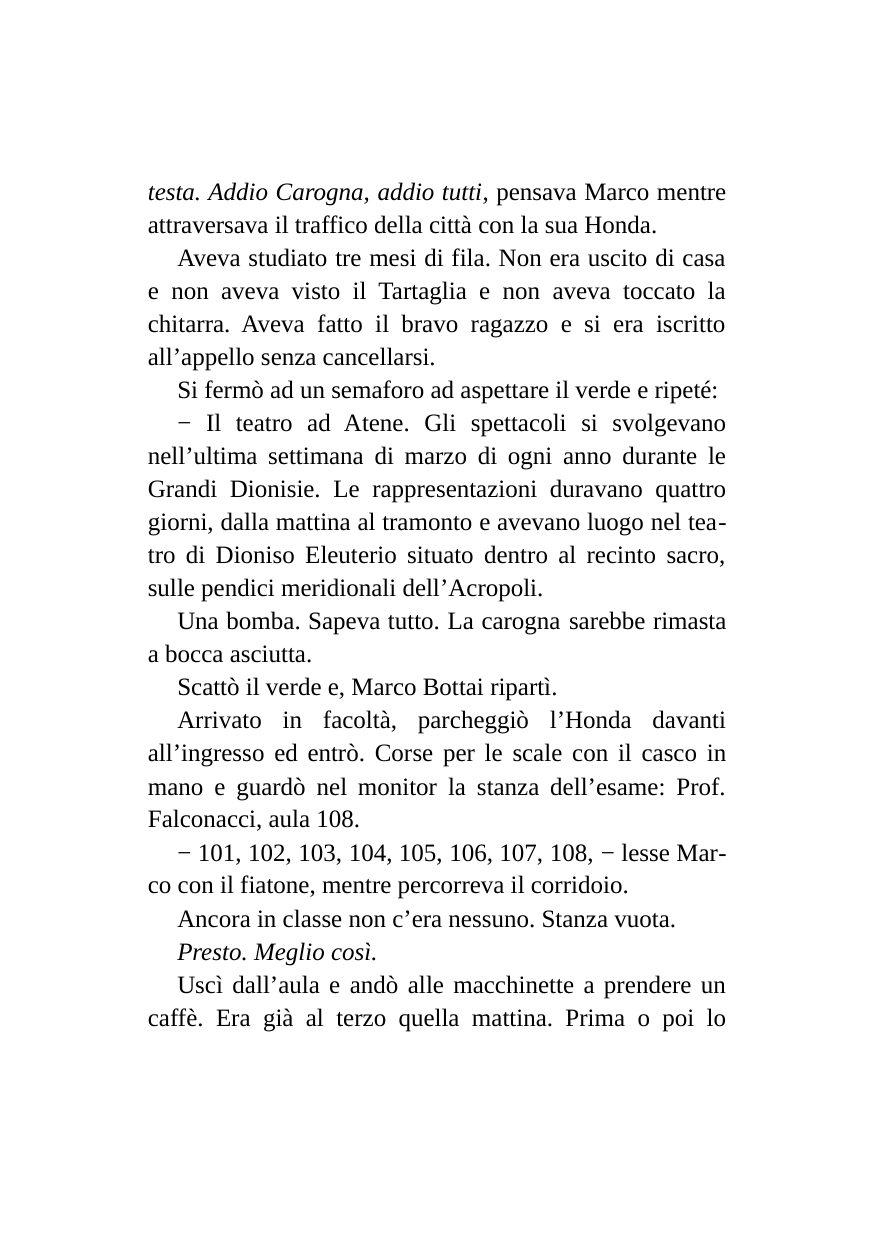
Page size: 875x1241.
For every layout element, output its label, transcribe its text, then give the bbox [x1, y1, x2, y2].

text − 101, 102, 103, 104, 105, 106, 107, 108, − lesse Mar­co con il fiatone, mentre percorreva il corridoio. [148, 838, 726, 899]
text Una bomba. Sapeva tutto. La carogna sarebbe rimasta a bocca asciutta. [148, 606, 726, 668]
text Aveva studiato tre mesi di fila. Non era uscito di casa e non aveva visto il Tartaglia e non aveva toccato la chitarra. Aveva fatto il bravo ragazzo e si era iscritto all’appello senza cancellarsi. [148, 243, 726, 371]
text testa. Addio Carogna, addio tutti, pensava Marco mentre attraversava il traffico della città con la sua Honda. [148, 177, 726, 239]
text Arrivato in facoltà, parcheggiò l’Honda davanti all’ingresso ed entrò. Cor­se per le scale con il casco in mano e guardò nel monitor la stanza dell’esame: Prof. Falconacci, aula 108. [148, 706, 726, 833]
text Scattò il verde e, Marco Bottai ripartì. [148, 672, 726, 701]
text Presto. Meglio così. [148, 937, 726, 965]
text Si fermò ad un semaforo ad aspettare il verde e ripeté: [148, 375, 726, 404]
text Uscì dall’aula e andò alle macchinette a prendere un caffè. Era già al terzo quella mattina. Prima o poi lo [148, 970, 726, 1031]
text Ancora in classe non c’era nessuno. Stanza vuota. [148, 904, 726, 932]
text − Il teatro ad Atene. Gli spettacoli si svolgevano nell’ultima settimana di marzo di ogni anno durante le Grandi Dionisie. Le rappresentazioni duravano quattro giorni, dalla mattina al tramonto e avevano luogo nel tea­tro di Dioniso Eleuterio situato dentro al recinto sacro, sulle pendici meridionali dell’Acropoli. [148, 408, 726, 602]
